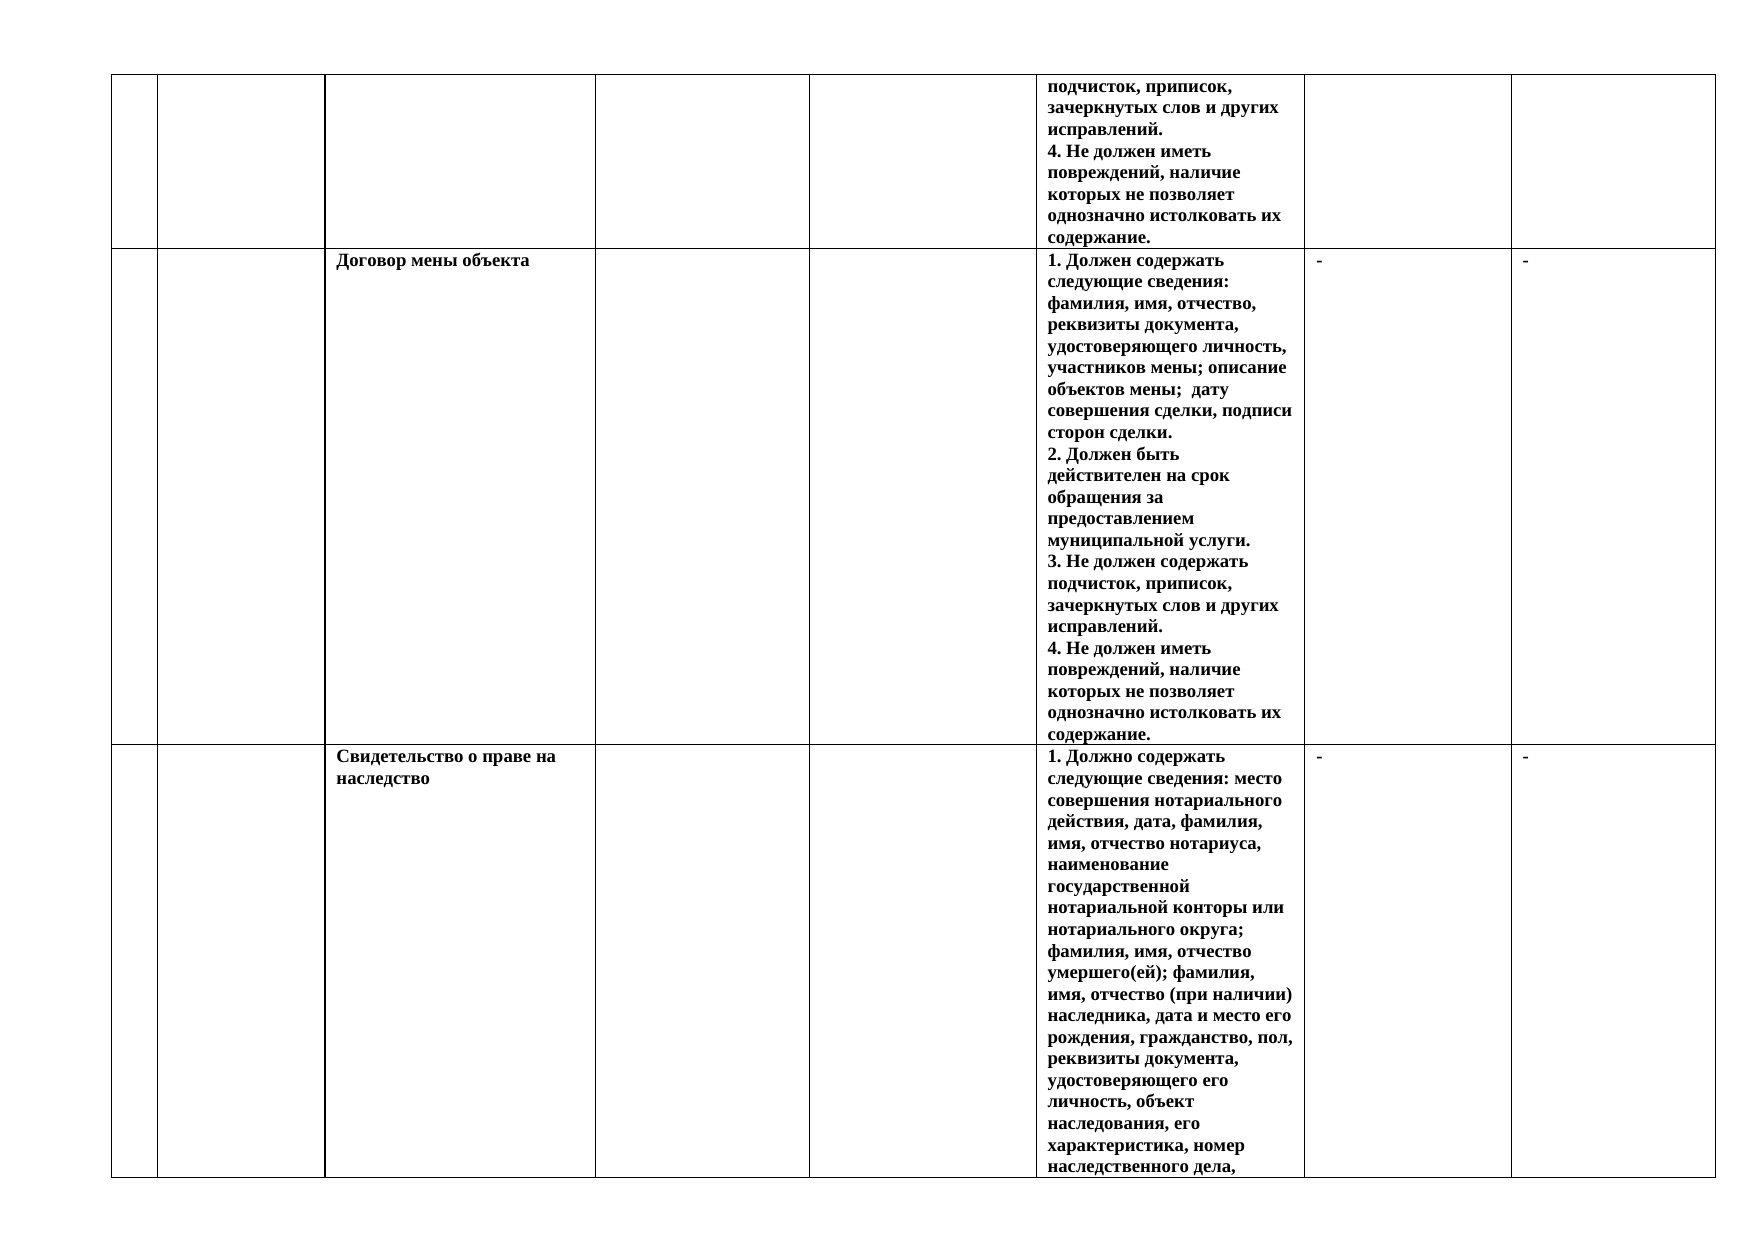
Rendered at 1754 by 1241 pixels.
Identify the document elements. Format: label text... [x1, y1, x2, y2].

table_cell [158, 249, 324, 744]
table_cell [158, 75, 324, 247]
table_cell - [1512, 249, 1715, 744]
table_cell [112, 745, 157, 1177]
table_cell 1. Должен содержать следующие сведения: фамилия, имя, отчество, реквизиты документа, удостоверяющего личность, участников мены; описание объектов мены; дату совершения сделки, подписи сторон сделки. 2. Должен быть действителен на срок обращения за предоставлением муниципальной услуги. 3. Не должен содержать подчисток, приписок, зачеркнутых слов и других исправлений. 4. Не должен иметь повреждений, наличие которых не позволяет однозначно истолковать их содержание. [1037, 249, 1304, 744]
table_cell Договор мены объекта [326, 249, 595, 744]
table_cell [596, 249, 809, 744]
table_cell - [1305, 249, 1511, 744]
table_cell [810, 745, 1036, 1177]
table_cell - [1512, 75, 1715, 247]
table_cell [326, 75, 595, 247]
table_cell [596, 75, 809, 247]
table_cell Свидетельство о праве на наследство [326, 745, 595, 1177]
table_cell [158, 745, 324, 1177]
table_cell [112, 249, 157, 744]
table_cell [112, 75, 157, 247]
table_cell - [1512, 745, 1715, 1177]
table_cell подчисток, приписок, зачеркнутых слов и других исправлений. 4. Не должен иметь повреждений, наличие которых не позволяет однозначно истолковать их содержание. [1037, 75, 1304, 247]
table_cell [810, 249, 1036, 744]
table_cell 1. Должно содержать следующие сведения: место совершения нотариального действия, дата, фамилия, имя, отчество нотариуса, наименование государственной нотариальной конторы или нотариального округа; фамилия, имя, отчество умершего(ей); фамилия, имя, отчество (при наличии) наследника, дата и место его рождения, гражданство, пол, реквизиты документа, удостоверяющего его личность, объект наследования, его характеристика, номер наследственного дела, [1037, 745, 1304, 1177]
table_cell [596, 745, 809, 1177]
table_cell - [1305, 745, 1511, 1177]
table_cell [810, 75, 1036, 247]
table_cell - [1305, 75, 1511, 247]
